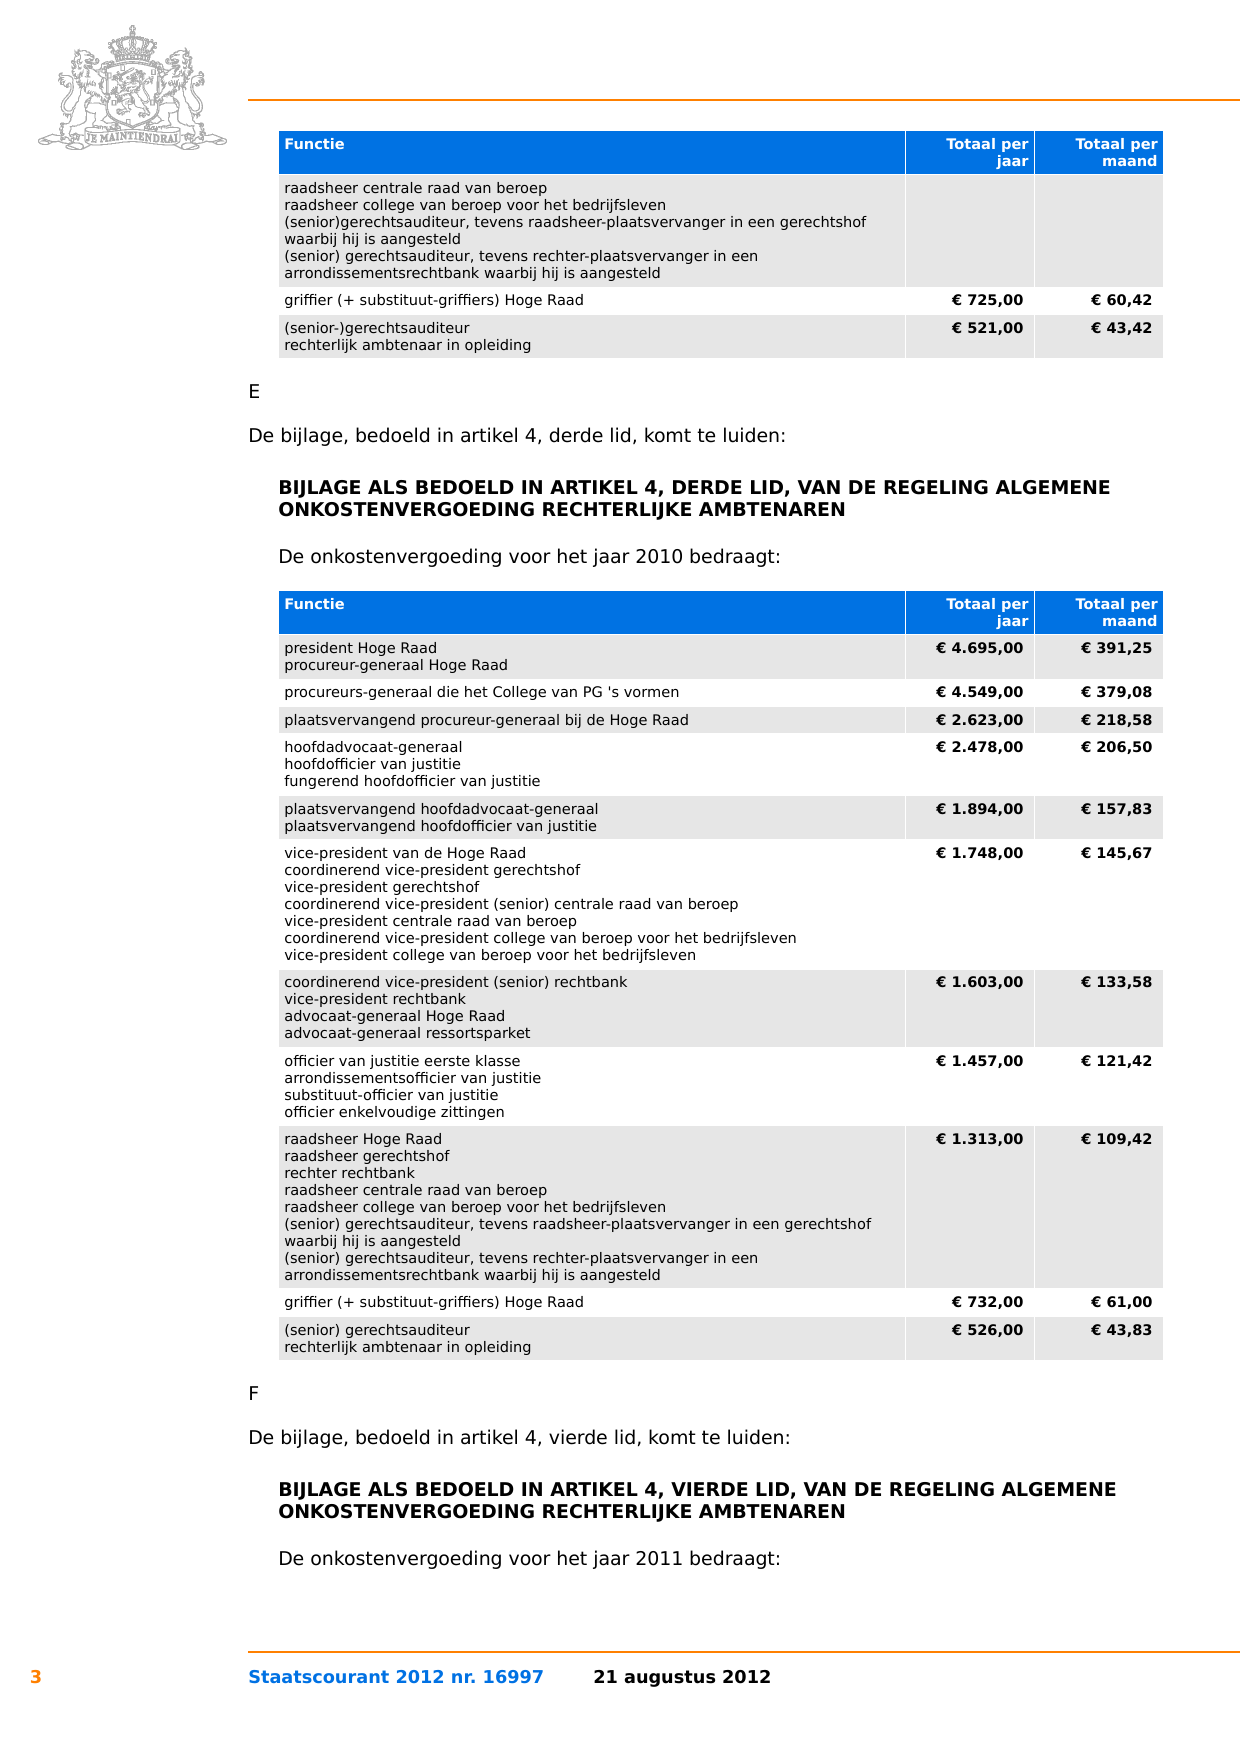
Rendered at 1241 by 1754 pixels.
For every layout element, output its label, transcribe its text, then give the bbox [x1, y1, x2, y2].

subtitle BIJLAGE ALS BEDOELD IN ARTIKEL 4, VIERDE LID, VAN DE REGELING ALGEMENE ONKOSTENVERGOEDING RECHTERLIJKE AMBTENAREN [278, 1479, 1163, 1523]
table_cell € 732,00 [906, 1289, 1034, 1316]
table_cell raadsheer Hoge Raad raadsheer gerechtshof rechter rechtbank raadsheer centrale raad van beroep raadsheer college van beroep voor het bedrijfsleven (senior) gerechtsauditeur, tevens raadsheer-plaatsvervanger in een gerechtshof waarbij hij is aangesteld (senior) gerechtsauditeur, tevens rechter-plaatsvervanger in een arrondissementsrechtbank waarbij hij is aangesteld [279, 1126, 905, 1288]
table_cell € 157,83 [1035, 796, 1163, 839]
table_header Totaal per maand [1035, 131, 1163, 174]
table_cell € 1.748,00 [906, 840, 1034, 968]
table_cell € 379,08 [1035, 680, 1163, 706]
table_cell € 206,50 [1035, 735, 1163, 795]
table_cell € 526,00 [906, 1317, 1034, 1360]
table_cell president Hoge Raad procureur-generaal Hoge Raad [279, 635, 905, 679]
table_cell € 1.603,00 [906, 970, 1034, 1047]
table_cell (senior-)gerechtsauditeur rechterlijk ambtenaar in opleiding [279, 315, 905, 358]
table_cell € 4.695,00 [906, 635, 1034, 679]
table_cell € 1.457,00 [906, 1048, 1034, 1125]
picture [38, 25, 227, 150]
subtitle BIJLAGE ALS BEDOELD IN ARTIKEL 4, DERDE LID, VAN DE REGELING ALGEMENE ONKOSTENVERGOEDING RECHTERLIJKE AMBTENAREN [278, 477, 1163, 521]
table_cell € 725,00 [906, 288, 1034, 314]
table_cell raadsheer centrale raad van beroep raadsheer college van beroep voor het bedrijfsleven (senior)gerechtsauditeur, tevens raadsheer-plaatsvervanger in een gerechtshof waarbij hij is aangesteld (senior) gerechtsauditeur, tevens rechter-plaatsvervanger in een arrondissementsrechtbank waarbij hij is aangesteld [279, 175, 905, 287]
table_cell € 43,42 [1035, 315, 1163, 358]
table_cell [906, 175, 1034, 287]
table_header Functie [279, 131, 905, 174]
table_cell € 2.623,00 [906, 707, 1034, 733]
table_cell coordinerend vice-president (senior) rechtbank vice-president rechtbank advocaat-generaal Hoge Raad advocaat-generaal ressortsparket [279, 970, 905, 1047]
table_cell € 109,42 [1035, 1126, 1163, 1288]
table_cell griffier (+ substituut-griffiers) Hoge Raad [279, 1289, 905, 1316]
table_cell hoofdadvocaat-generaal hoofdofficier van justitie fungerend hoofdofficier van justitie [279, 735, 905, 795]
table_cell plaatsvervangend procureur-generaal bij de Hoge Raad [279, 707, 905, 733]
table_cell € 133,58 [1035, 970, 1163, 1047]
table_cell € 4.549,00 [906, 680, 1034, 706]
table_header Totaal per jaar [906, 131, 1034, 174]
table_cell (senior) gerechtsauditeur rechterlijk ambtenaar in opleiding [279, 1317, 905, 1360]
table_cell griffier (+ substituut-griffiers) Hoge Raad [279, 288, 905, 314]
table_cell procureurs-generaal die het College van PG 's vormen [279, 680, 905, 706]
table_cell € 145,67 [1035, 840, 1163, 968]
table_cell € 391,25 [1035, 635, 1163, 679]
text De bijlage, bedoeld in artikel 4, vierde lid, komt te luiden: [248, 1427, 1163, 1449]
table_cell € 2.478,00 [906, 735, 1034, 795]
table_header Totaal per jaar [906, 591, 1034, 634]
text De onkostenvergoeding voor het jaar 2011 bedraagt: [278, 1548, 1163, 1570]
table_cell € 43,83 [1035, 1317, 1163, 1360]
table_cell € 61,00 [1035, 1289, 1163, 1316]
text E [248, 381, 1163, 403]
text De onkostenvergoeding voor het jaar 2010 bedraagt: [278, 546, 1163, 568]
table_cell officier van justitie eerste klasse arrondissementsofficier van justitie substituut-officier van justitie officier enkelvoudige zittingen [279, 1048, 905, 1125]
table_cell € 218,58 [1035, 707, 1163, 733]
text F [248, 1383, 1163, 1405]
table_cell € 1.894,00 [906, 796, 1034, 839]
table_cell vice-president van de Hoge Raad coordinerend vice-president gerechtshof vice-president gerechtshof coordinerend vice-president (senior) centrale raad van beroep vice-president centrale raad van beroep coordinerend vice-president college van beroep voor het bedrijfsleven vice-president college van beroep voor het bedrijfsleven [279, 840, 905, 968]
table_cell € 121,42 [1035, 1048, 1163, 1125]
table_header Totaal per maand [1035, 591, 1163, 634]
table_header Functie [279, 591, 905, 634]
table_cell [1035, 175, 1163, 287]
table_cell € 1.313,00 [906, 1126, 1034, 1288]
table_cell € 60,42 [1035, 288, 1163, 314]
table_cell plaatsvervangend hoofdadvocaat-generaal plaatsvervangend hoofdofficier van justitie [279, 796, 905, 839]
table_cell € 521,00 [906, 315, 1034, 358]
text De bijlage, bedoeld in artikel 4, derde lid, komt te luiden: [248, 425, 1163, 447]
